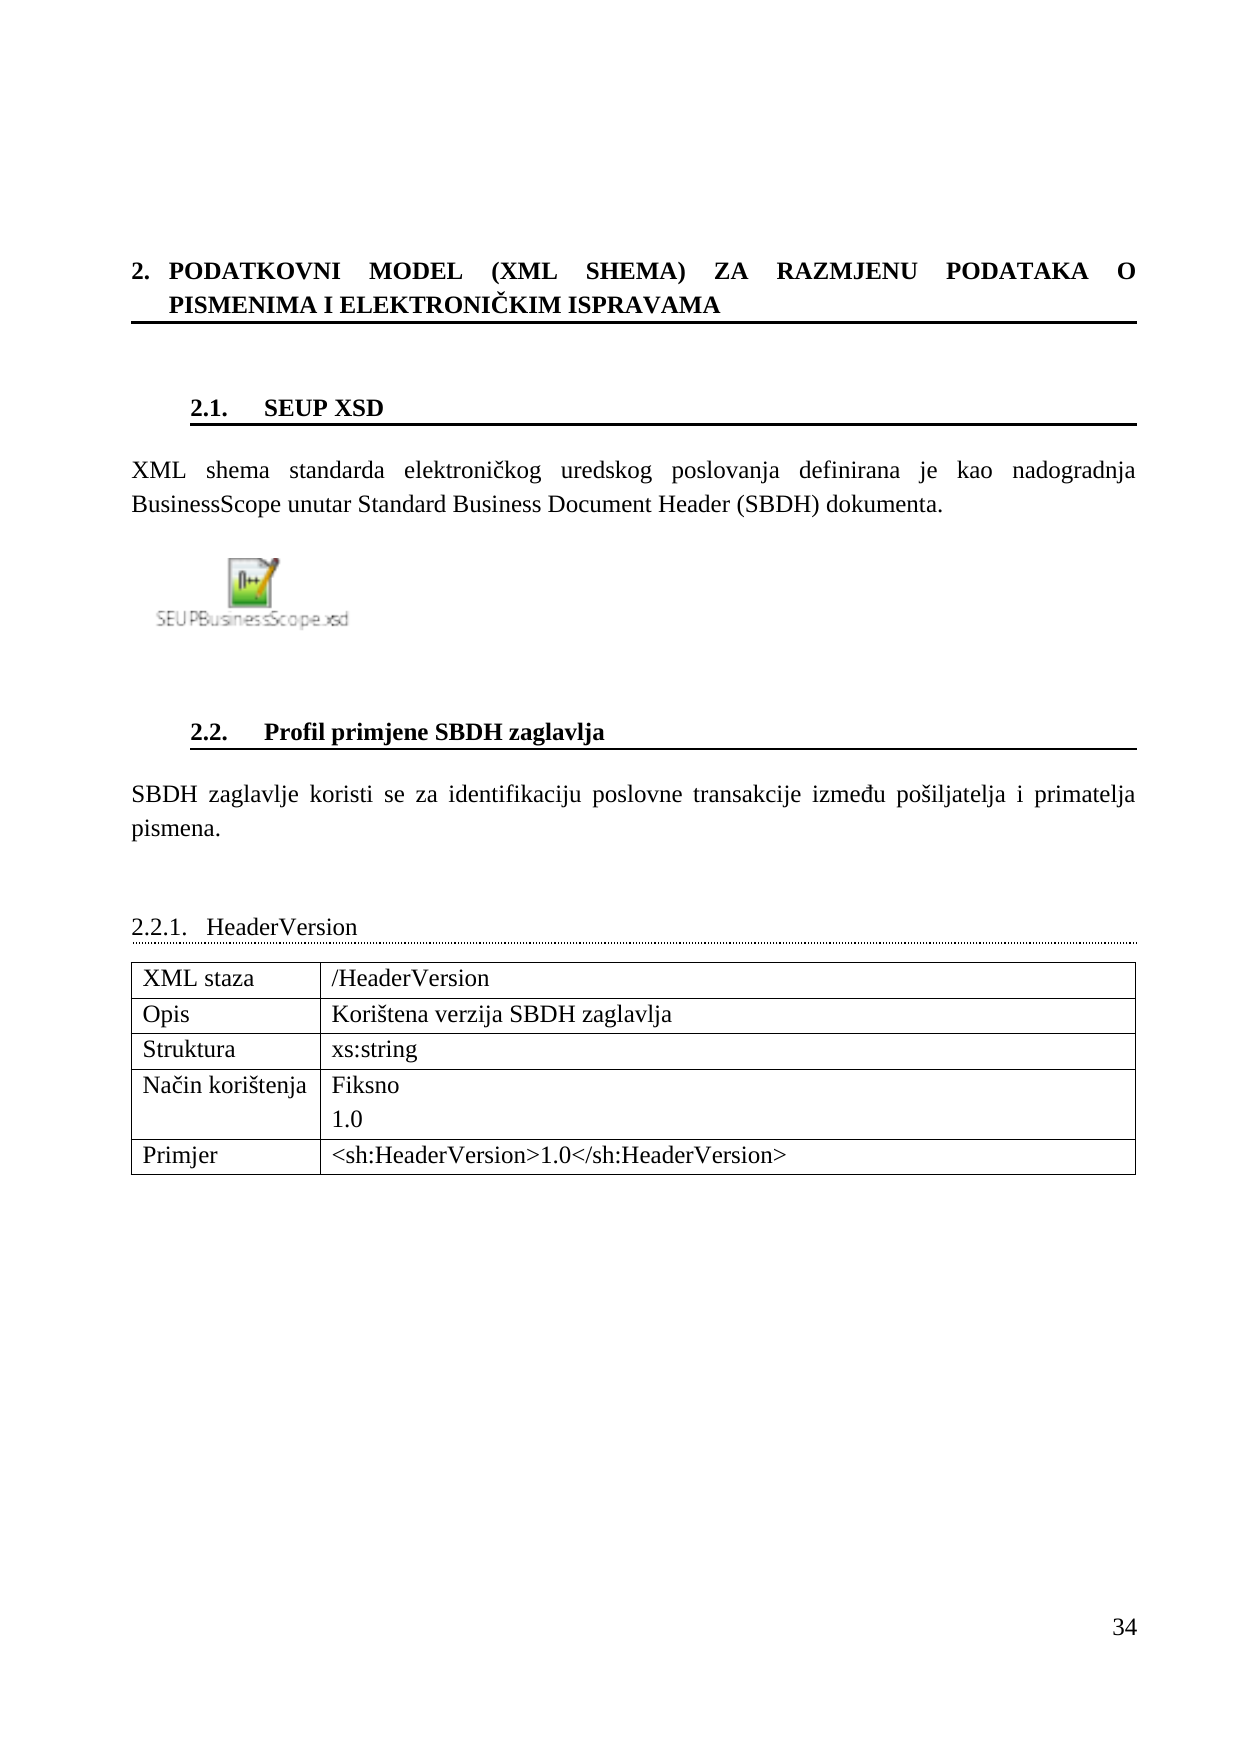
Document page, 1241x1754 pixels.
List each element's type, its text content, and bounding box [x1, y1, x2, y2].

table_cell Struktura [132, 1034, 320, 1069]
subtitle HeaderVersion [131, 912, 1137, 944]
table_cell Opis [132, 999, 320, 1033]
table_cell xs:string [321, 1034, 1135, 1069]
table_cell <sh:HeaderVersion>1.0</sh:HeaderVersion> [321, 1140, 1135, 1174]
table_cell Korištena verzija SBDH zaglavlja [321, 999, 1135, 1033]
subtitle Profil primjene SBDH zaglavlja [190, 717, 1137, 748]
text SBDH zaglavlje koristi se za identifikaciju poslovne transakcije između pošiljatelja i primatelja pismena. [131, 779, 1137, 842]
table_header /HeaderVersion [321, 963, 1135, 998]
text XML shema standarda elektroničkog uredskog poslovanja definirana je kao nadogradnja BusinessScope unutar Standard Business Document Header (SBDH) dokumenta. [131, 455, 1137, 518]
subtitle PODATKOVNI MODEL (XML SHEMA) ZA RAZMJENU PODATAKA O PISMENIMA I ELEKTRONIČKIM ISPRAVAMA [131, 256, 1137, 321]
table_cell Primjer [132, 1140, 320, 1174]
table_cell Način korištenja [132, 1070, 320, 1139]
table_header XML staza [132, 963, 320, 998]
subtitle SEUP XSD [190, 393, 1137, 423]
table_cell Fiksno 1.0 [321, 1070, 1135, 1139]
